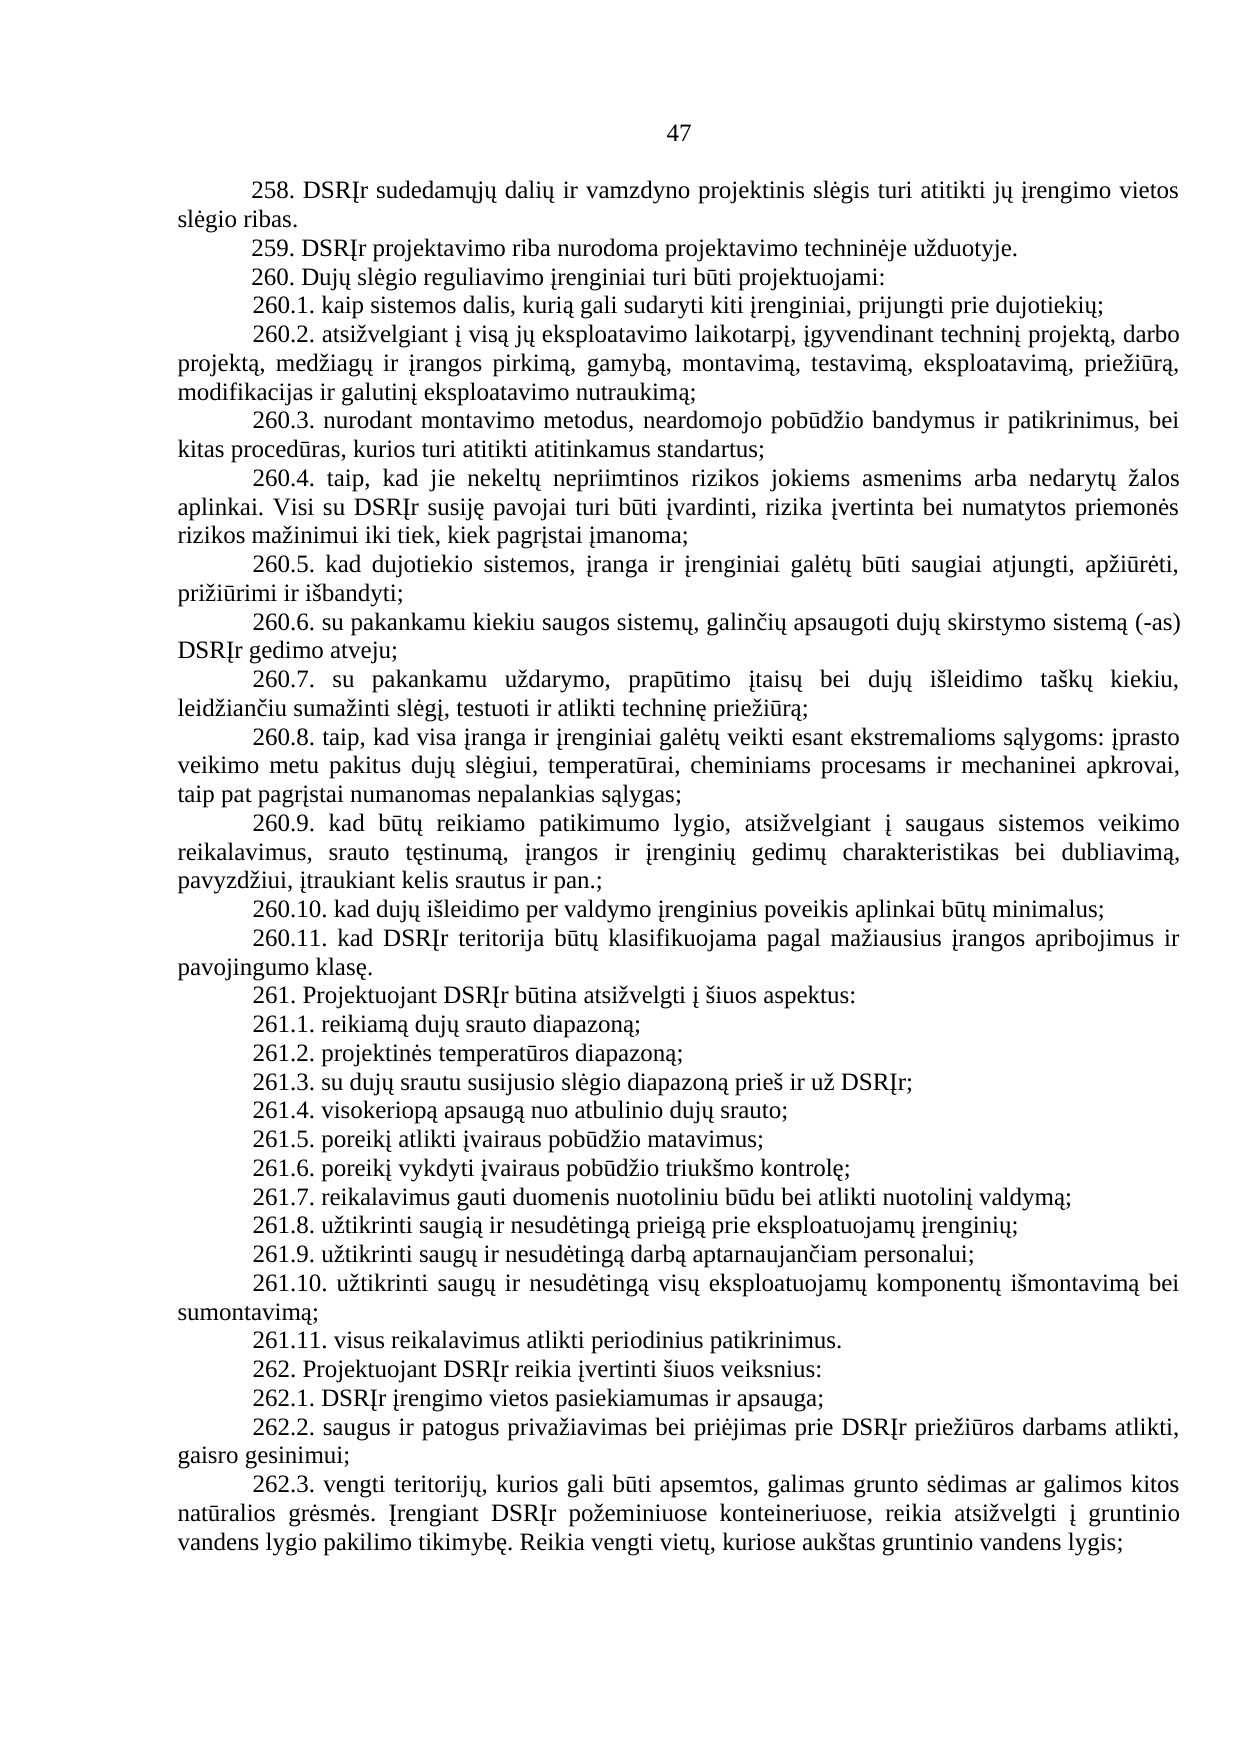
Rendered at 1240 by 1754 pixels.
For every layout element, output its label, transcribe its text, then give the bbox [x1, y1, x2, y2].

text 261.6. poreikį vykdyti įvairaus pobūdžio triukšmo kontrolę; [252, 1153, 1181, 1182]
text 261.7. reikalavimus gauti duomenis nuotoliniu būdu bei atlikti nuotolinį valdymą; [252, 1182, 1181, 1211]
text 261.10. užtikrinti saugų ir nesudėtingą visų eksploatuojamų komponentų išmontavimą bei sumontavimą; [177, 1268, 1181, 1326]
text 262.3. vengti teritorijų, kurios gali būti apsemtos, galimas grunto sėdimas ar galimos kitos natūralios grėsmės. Įrengiant DSRĮr požeminiuose konteineriuose, reikia atsižvelgti į gruntinio vandens lygio pakilimo tikimybę. Reikia vengti vietų, kuriose aukštas gruntinio vandens lygis; [177, 1469, 1181, 1556]
text 260.11. kad DSRĮr teritorija būtų klasifikuojama pagal mažiausius įrangos apribojimus ir pavojingumo klasę. [177, 923, 1181, 981]
text 260.3. nurodant montavimo metodus, neardomojo pobūdžio bandymus ir patikrinimus, bei kitas procedūras, kurios turi atitikti atitinkamus standartus; [177, 406, 1181, 463]
text 261.1. reikiamą dujų srauto diapazoną; [252, 1009, 1181, 1038]
text 260.4. taip, kad jie nekeltų nepriimtinos rizikos jokiems asmenims arba nedarytų žalos aplinkai. Visi su DSRĮr susiję pavojai turi būti įvardinti, rizika įvertinta bei numatytos priemonės rizikos mažinimui iki tiek, kiek pagrįstai įmanoma; [177, 463, 1181, 549]
text 261.8. užtikrinti saugią ir nesudėtingą prieigą prie eksploatuojamų įrenginių; [252, 1211, 1181, 1239]
text 262.1. DSRĮr įrengimo vietos pasiekiamumas ir apsauga; [177, 1383, 1181, 1412]
text 261.11. visus reikalavimus atlikti periodinius patikrinimus. [252, 1326, 1181, 1354]
text 261. Projektuojant DSRĮr būtina atsižvelgti į šiuos aspektus: [177, 981, 1181, 1009]
text 260.2. atsižvelgiant į visą jų eksploatavimo laikotarpį, įgyvendinant techninį projektą, darbo projektą, medžiagų ir įrangos pirkimą, gamybą, montavimą, testavimą, eksploatavimą, priežiūrą, modifikacijas ir galutinį eksploatavimo nutraukimą; [177, 319, 1181, 406]
text 261.2. projektinės temperatūros diapazoną; [252, 1038, 1181, 1067]
text 262.2. saugus ir patogus privažiavimas bei priėjimas prie DSRĮr priežiūros darbams atlikti, gaisro gesinimui; [177, 1412, 1181, 1469]
text 260.5. kad dujotiekio sistemos, įranga ir įrenginiai galėtų būti saugiai atjungti, apžiūrėti, prižiūrimi ir išbandyti; [177, 549, 1181, 607]
text 258. DSRĮr sudedamųjų dalių ir vamzdyno projektinis slėgis turi atitikti jų įrengimo vietos slėgio ribas. [177, 176, 1181, 233]
text 262. Projektuojant DSRĮr reikia įvertinti šiuos veiksnius: [177, 1354, 1181, 1383]
text 259. DSRĮr projektavimo riba nurodoma projektavimo techninėje užduotyje. [177, 233, 1181, 262]
text 261.3. su dujų srautu susijusio slėgio diapazoną prieš ir už DSRĮr; [252, 1067, 1181, 1096]
text 260.1. kaip sistemos dalis, kurią gali sudaryti kiti įrenginiai, prijungti prie dujotiekių; [177, 291, 1181, 319]
text 260.8. taip, kad visa įranga ir įrenginiai galėtų veikti esant ekstremalioms sąlygoms: įprasto veikimo metu pakitus dujų slėgiui, temperatūrai, cheminiams procesams ir mechaninei apkrovai, taip pat pagrįstai numanomas nepalankias sąlygas; [177, 722, 1181, 808]
text 260.6. su pakankamu kiekiu saugos sistemų, galinčių apsaugoti dujų skirstymo sistemą (-as) DSRĮr gedimo atveju; [177, 607, 1181, 664]
text 260.10. kad dujų išleidimo per valdymo įrenginius poveikis aplinkai būtų minimalus; [177, 894, 1181, 923]
text 260.7. su pakankamu uždarymo, prapūtimo įtaisų bei dujų išleidimo taškų kiekiu, leidžiančiu sumažinti slėgį, testuoti ir atlikti techninę priežiūrą; [177, 664, 1181, 722]
text 260.9. kad būtų reikiamo patikimumo lygio, atsižvelgiant į saugaus sistemos veikimo reikalavimus, srauto tęstinumą, įrangos ir įrenginių gedimų charakteristikas bei dubliavimą, pavyzdžiui, įtraukiant kelis srautus ir pan.; [177, 808, 1181, 894]
text 260. Dujų slėgio reguliavimo įrenginiai turi būti projektuojami: [177, 262, 1181, 291]
text 261.5. poreikį atlikti įvairaus pobūdžio matavimus; [252, 1124, 1181, 1153]
text 261.4. visokeriopą apsaugą nuo atbulinio dujų srauto; [252, 1096, 1181, 1124]
text 261.9. užtikrinti saugų ir nesudėtingą darbą aptarnaujančiam personalui; [252, 1239, 1181, 1268]
